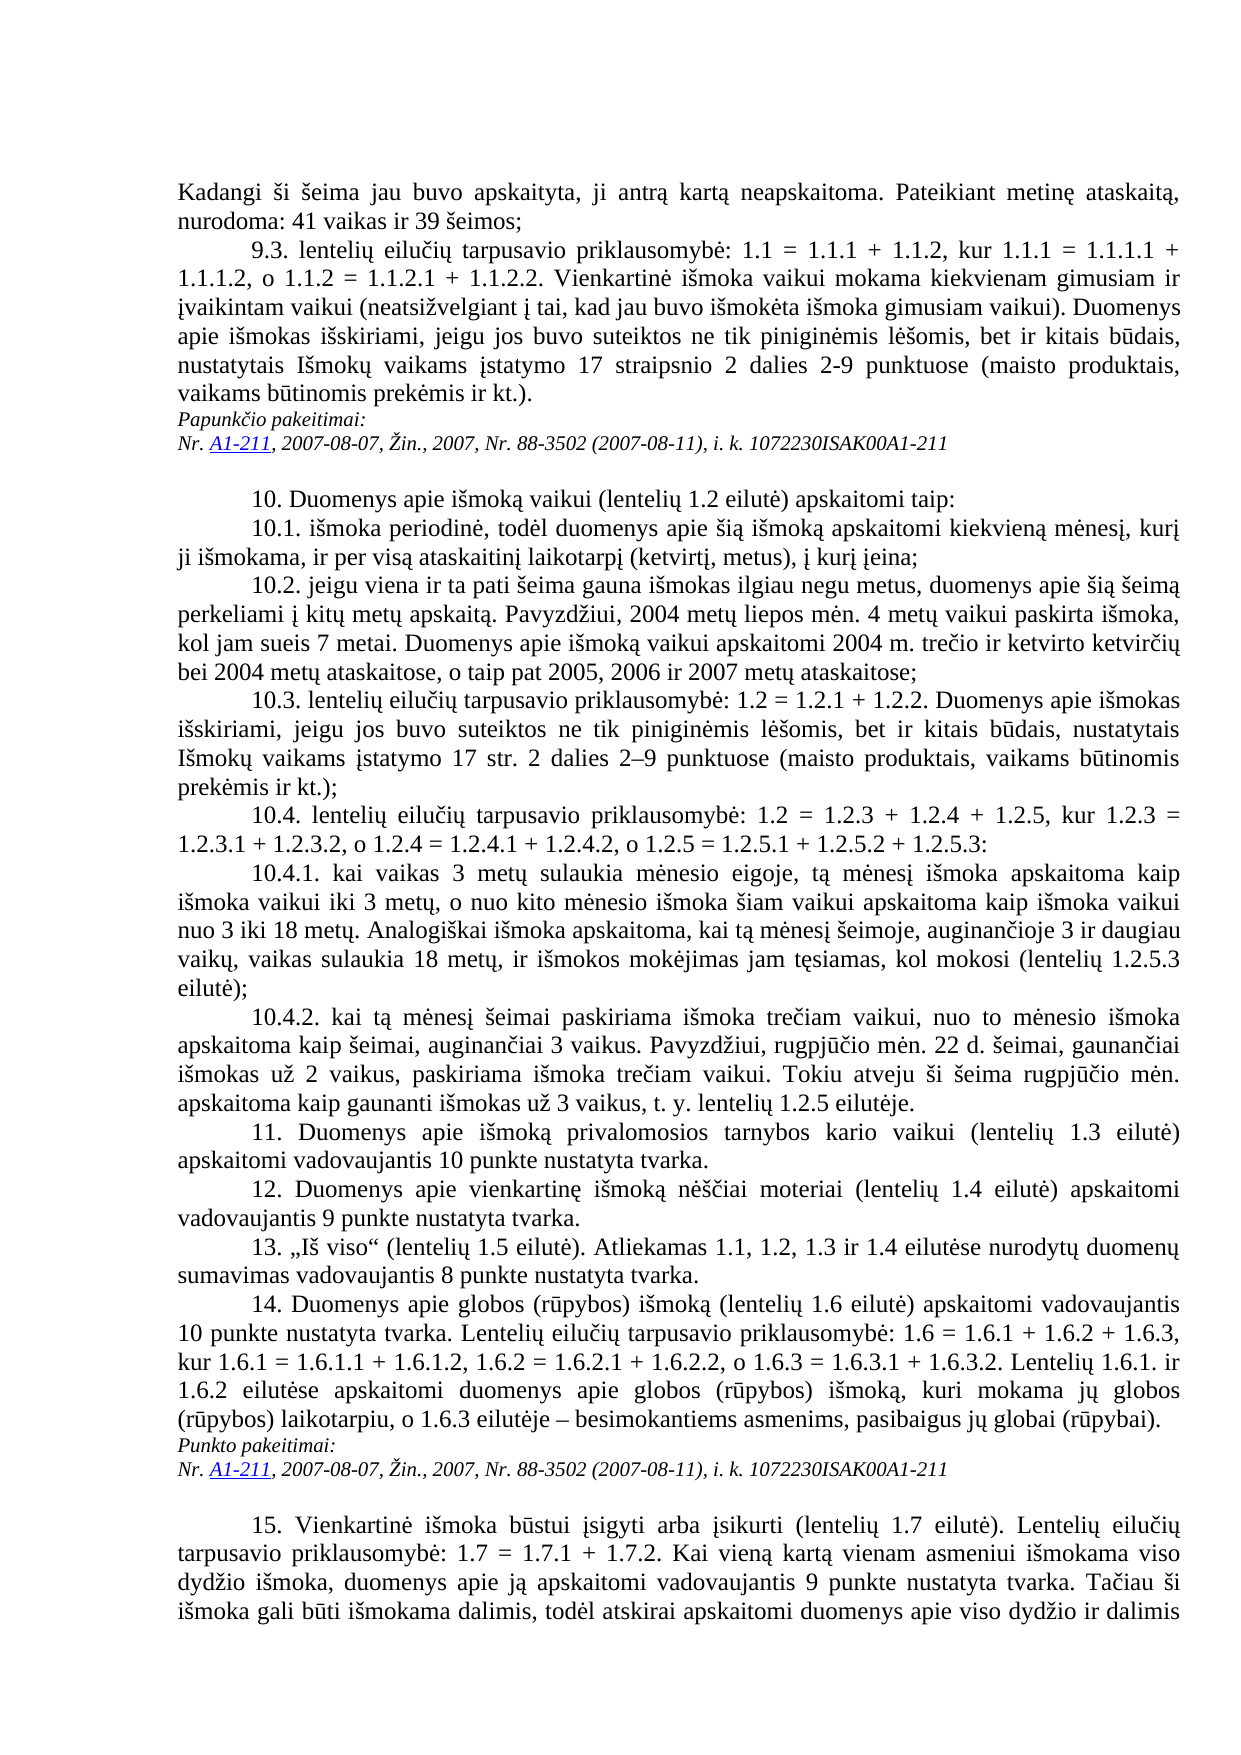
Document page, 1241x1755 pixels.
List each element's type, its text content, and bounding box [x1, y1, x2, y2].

text Papunkčio pakeitimai: [177, 407, 1181, 431]
text 15. Vienkartinė išmoka būstui įsigyti arba įsikurti (lentelių 1.7 eilutė). Lentelių eilučių tarpusavio priklausomybė: 1.7 = 1.7.1 + 1.7.2. Kai vieną kartą vienam asmeniui išmokama viso dydžio išmoka, duomenys apie ją apskaitomi vadovaujantis 9 punkte nustatyta tvarka. Tačiau ši išmoka gali būti išmokama dalimis, todėl atskirai apskaitomi duomenys apie viso dydžio ir dalimis [177, 1510, 1181, 1625]
text Punkto pakeitimai: [177, 1433, 1181, 1457]
text Kadangi ši šeima jau buvo apskaityta, ji antrą kartą neapskaitoma. Pateikiant metinę ataskaitą, nurodoma: 41 vaikas ir 39 šeimos; [177, 177, 1181, 235]
text 14. Duomenys apie globos (rūpybos) išmoką (lentelių 1.6 eilutė) apskaitomi vadovaujantis 10 punkte nustatyta tvarka. Lentelių eilučių tarpusavio priklausomybė: 1.6 = 1.6.1 + 1.6.2 + 1.6.3, kur 1.6.1 = 1.6.1.1 + 1.6.1.2, 1.6.2 = 1.6.2.1 + 1.6.2.2, o 1.6.3 = 1.6.3.1 + 1.6.3.2. Lentelių 1.6.1. ir 1.6.2 eilutėse apskaitomi duomenys apie globos (rūpybos) išmoką, kuri mokama jų globos (rūpybos) laikotarpiu, o 1.6.3 eilutėje – besimokantiems asmenims, pasibaigus jų globai (rūpybai). [177, 1289, 1181, 1433]
text 11. Duomenys apie išmoką privalomosios tarnybos kario vaikui (lentelių 1.3 eilutė) apskaitomi vadovaujantis 10 punkte nustatyta tvarka. [177, 1117, 1181, 1174]
text 9.3. lentelių eilučių tarpusavio priklausomybė: 1.1 = 1.1.1 + 1.1.2, kur 1.1.1 = 1.1.1.1 + 1.1.1.2, o 1.1.2 = 1.1.2.1 + 1.1.2.2. Vienkartinė išmoka vaikui mokama kiekvienam gimusiam ir įvaikintam vaikui (neatsižvelgiant į tai, kad jau buvo išmokėta išmoka gimusiam vaikui). Duomenys apie išmokas išskiriami, jeigu jos buvo suteiktos ne tik piniginėmis lėšomis, bet ir kitais būdais, nustatytais Išmokų vaikams įstatymo 17 straipsnio 2 dalies 2-9 punktuose (maisto produktais, vaikams būtinomis prekėmis ir kt.). [177, 235, 1181, 407]
text 10. Duomenys apie išmoką vaikui (lentelių 1.2 eilutė) apskaitomi taip: [177, 484, 1181, 513]
text 10.2. jeigu viena ir ta pati šeima gauna išmokas ilgiau negu metus, duomenys apie šią šeimą perkeliami į kitų metų apskaitą. Pavyzdžiui, 2004 metų liepos mėn. 4 metų vaikui paskirta išmoka, kol jam sueis 7 metai. Duomenys apie išmoką vaikui apskaitomi 2004 m. trečio ir ketvirto ketvirčių bei 2004 metų ataskaitose, o taip pat 2005, 2006 ir 2007 metų ataskaitose; [177, 570, 1181, 685]
text Nr. A1-211, 2007-08-07, Žin., 2007, Nr. 88-3502 (2007-08-11), i. k. 1072230ISAK00A1-211 [177, 1457, 1181, 1481]
text 10.4.2. kai tą mėnesį šeimai paskiriama išmoka trečiam vaikui, nuo to mėnesio išmoka apskaitoma kaip šeimai, auginančiai 3 vaikus. Pavyzdžiui, rugpjūčio mėn. 22 d. šeimai, gaunančiai išmokas už 2 vaikus, paskiriama išmoka trečiam vaikui. Tokiu atveju ši šeima rugpjūčio mėn. apskaitoma kaip gaunanti išmokas už 3 vaikus, t. y. lentelių 1.2.5 eilutėje. [177, 1002, 1181, 1117]
text 10.3. lentelių eilučių tarpusavio priklausomybė: 1.2 = 1.2.1 + 1.2.2. Duomenys apie išmokas išskiriami, jeigu jos buvo suteiktos ne tik piniginėmis lėšomis, bet ir kitais būdais, nustatytais Išmokų vaikams įstatymo 17 str. 2 dalies 2–9 punktuose (maisto produktais, vaikams būtinomis prekėmis ir kt.); [177, 685, 1181, 800]
text 12. Duomenys apie vienkartinę išmoką nėščiai moteriai (lentelių 1.4 eilutė) apskaitomi vadovaujantis 9 punkte nustatyta tvarka. [177, 1174, 1181, 1232]
text 10.1. išmoka periodinė, todėl duomenys apie šią išmoką apskaitomi kiekvieną mėnesį, kurį ji išmokama, ir per visą ataskaitinį laikotarpį (ketvirtį, metus), į kurį įeina; [177, 513, 1181, 570]
text 10.4.1. kai vaikas 3 metų sulaukia mėnesio eigoje, tą mėnesį išmoka apskaitoma kaip išmoka vaikui iki 3 metų, o nuo kito mėnesio išmoka šiam vaikui apskaitoma kaip išmoka vaikui nuo 3 iki 18 metų. Analogiškai išmoka apskaitoma, kai tą mėnesį šeimoje, auginančioje 3 ir daugiau vaikų, vaikas sulaukia 18 metų, ir išmokos mokėjimas jam tęsiamas, kol mokosi (lentelių 1.2.5.3 eilutė); [177, 858, 1181, 1002]
text 13. „Iš viso“ (lentelių 1.5 eilutė). Atliekamas 1.1, 1.2, 1.3 ir 1.4 eilutėse nurodytų duomenų sumavimas vadovaujantis 8 punkte nustatyta tvarka. [177, 1232, 1181, 1289]
text Nr. A1-211, 2007-08-07, Žin., 2007, Nr. 88-3502 (2007-08-11), i. k. 1072230ISAK00A1-211 [177, 431, 1181, 455]
text 10.4. lentelių eilučių tarpusavio priklausomybė: 1.2 = 1.2.3 + 1.2.4 + 1.2.5, kur 1.2.3 = 1.2.3.1 + 1.2.3.2, o 1.2.4 = 1.2.4.1 + 1.2.4.2, o 1.2.5 = 1.2.5.1 + 1.2.5.2 + 1.2.5.3: [177, 800, 1181, 858]
